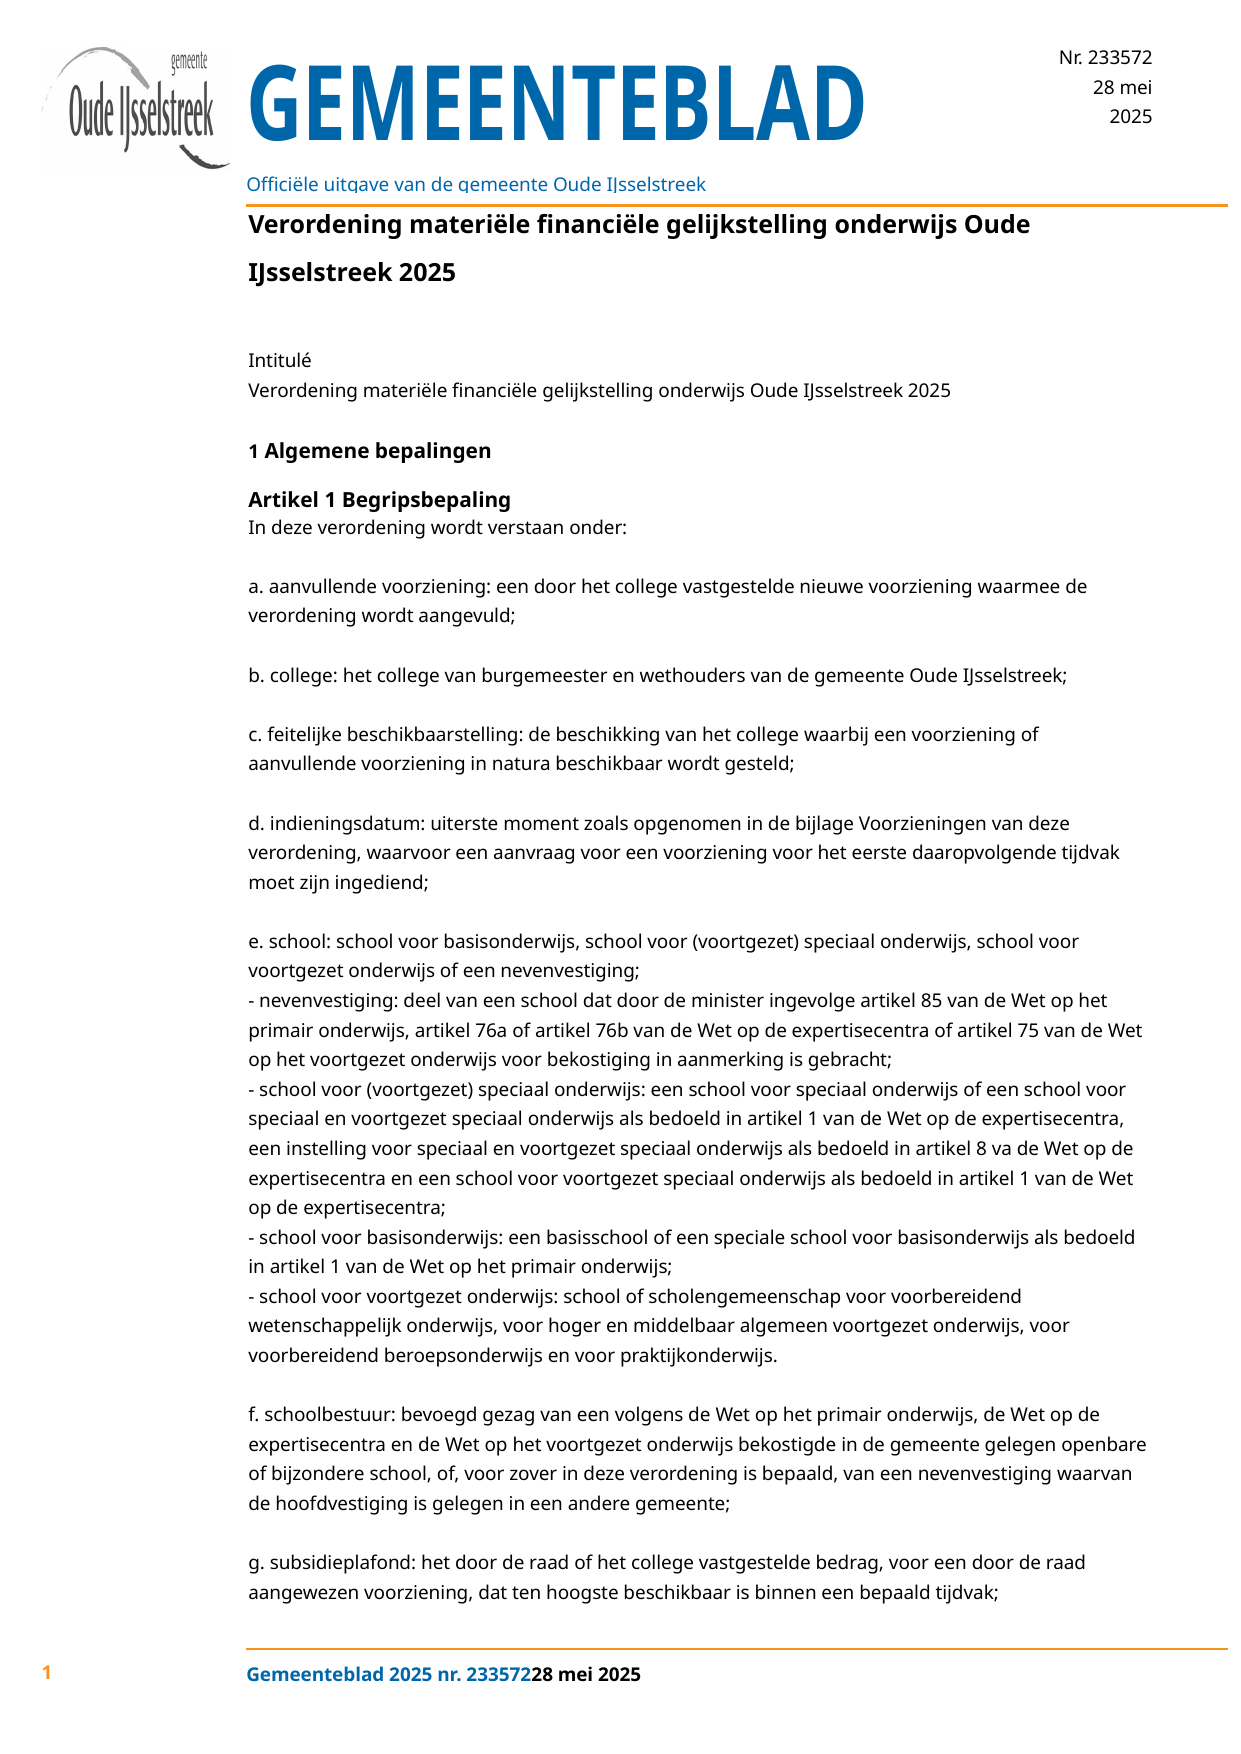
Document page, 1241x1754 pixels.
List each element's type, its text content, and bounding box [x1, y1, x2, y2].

text e. school: school voor basisonderwijs, school voor (voortgezet) speciaal onderwijs, school voor voortgezet onderwijs of een nevenvestiging; [248, 928, 1152, 983]
text Verordening materiële financiële gelijkstelling onderwijs Oude IJsselstreek 2025 [248, 377, 1152, 403]
text c. feitelijke beschikbaarstelling: de beschikking van het college waarbij een voorziening of aanvullende voorziening in natura beschikbaar wordt gesteld; [248, 721, 1152, 776]
text In deze verordening wordt verstaan onder: [248, 514, 1152, 540]
text - nevenvestiging: deel van een school dat door de minister ingevolge artikel 85 van de Wet op het primair onderwijs, artikel 76a of artikel 76b van de Wet op de expertisecentra of artikel 75 van de Wet op het voortgezet onderwijs voor bekostiging in aanmerking is gebracht; [248, 987, 1152, 1072]
text b. college: het college van burgemeester en wethouders van de gemeente Oude IJsselstreek; [248, 662, 1152, 688]
text d. indieningsdatum: uiterste moment zoals opgenomen in de bijlage Voorzieningen van deze verordening, waarvoor een aanvraag voor een voorziening voor het eerste daaropvolgende tijdvak moet zijn ingediend; [248, 810, 1152, 895]
text g. subsidieplafond: het door de raad of het college vastgestelde bedrag, voor een door de raad aangewezen voorziening, dat ten hoogste beschikbaar is binnen een bepaald tijdvak; [248, 1549, 1152, 1605]
text Verordening materiële financiële gelijkstelling onderwijs Oude IJsselstreek 2025 [248, 207, 1152, 288]
text - school voor voortgezet onderwijs: school of scholengemeenschap voor voorbereidend wetenschappelijk onderwijs, voor hoger en middelbaar algemeen voortgezet onderwijs, voor voorbereidend beroepsonderwijs en voor praktijkonderwijs. [248, 1283, 1152, 1368]
text Intitulé [248, 347, 1152, 373]
picture [41, 47, 231, 172]
text 1 Algemene bepalingen [248, 436, 1152, 465]
text - school voor (voortgezet) speciaal onderwijs: een school voor speciaal onderwijs of een school voor speciaal en voortgezet speciaal onderwijs als bedoeld in artikel 1 van de Wet op de expertisecentra, een instelling voor speciaal en voortgezet speciaal onderwijs als bedoeld in artikel 8 va de Wet op de expertisecentra en een school voor voortgezet speciaal onderwijs als bedoeld in artikel 1 van de Wet op de expertisecentra; [248, 1076, 1152, 1220]
text f. schoolbestuur: bevoegd gezag van een volgens de Wet op het primair onderwijs, de Wet op de expertisecentra en de Wet op het voortgezet onderwijs bekostigde in de gemeente gelegen openbare of bijzondere school, of, voor zover in deze verordening is bepaald, van een nevenvestiging waarvan de hoofdvestiging is gelegen in een andere gemeente; [248, 1401, 1152, 1516]
text - school voor basisonderwijs: een basisschool of een speciale school voor basisonderwijs als bedoeld in artikel 1 van de Wet op het primair onderwijs; [248, 1224, 1152, 1279]
text Artikel 1 Begripsbepaling [248, 486, 1152, 514]
text a. aanvullende voorziening: een door het college vastgestelde nieuwe voorziening waarmee de verordening wordt aangevuld; [248, 573, 1152, 628]
